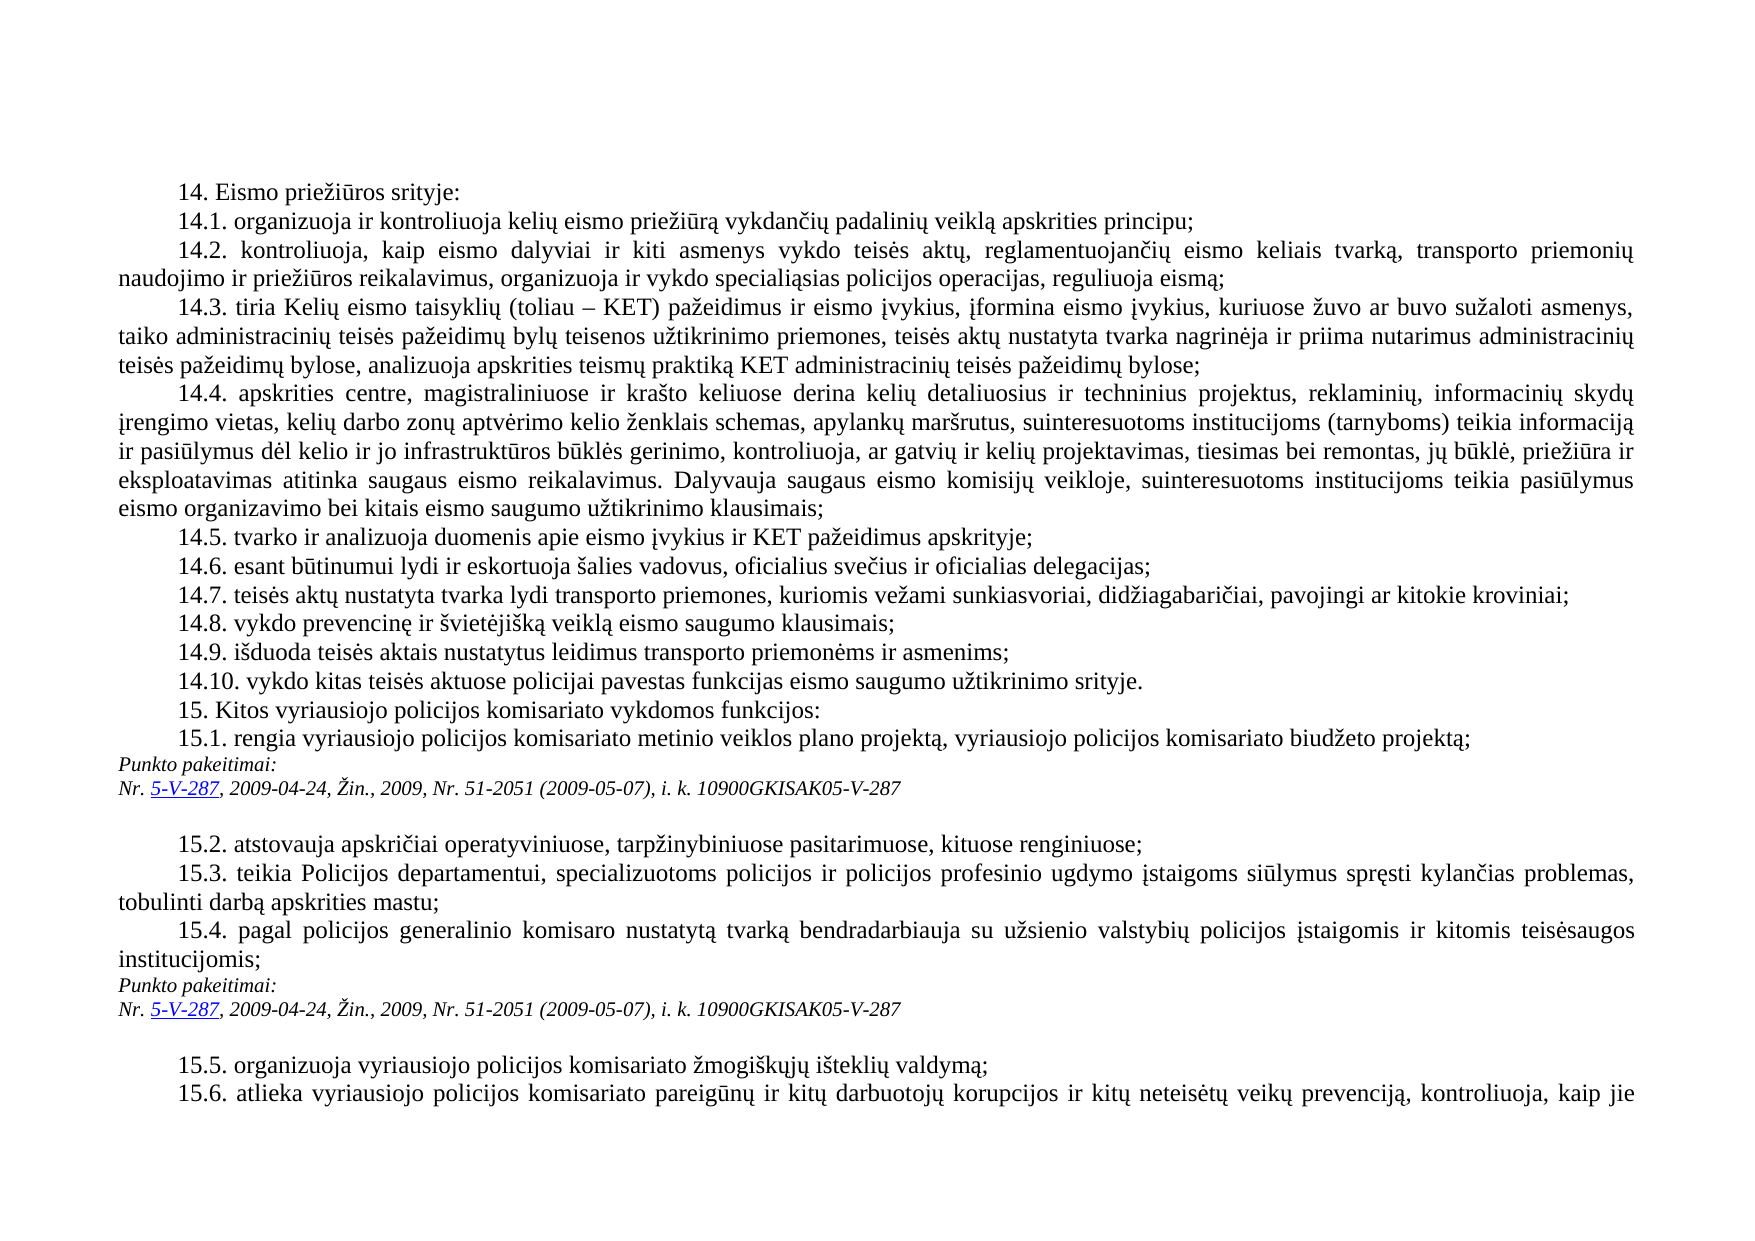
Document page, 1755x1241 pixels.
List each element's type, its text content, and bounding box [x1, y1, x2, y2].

text 15. Kitos vyriausiojo policijos komisariato vykdomos funkcijos: [118, 695, 1636, 723]
text 14.5. tvarko ir analizuoja duomenis apie eismo įvykius ir KET pažeidimus apskrityje; [118, 522, 1636, 551]
text 15.6. atlieka vyriausiojo policijos komisariato pareigūnų ir kitų darbuotojų korupcijos ir kitų neteisėtų veikų prevenciją, kontroliuoja, kaip jie [118, 1078, 1636, 1107]
text 14.7. teisės aktų nustatyta tvarka lydi transporto priemones, kuriomis vežami sunkiasvoriai, didžiagabaričiai, pavojingi ar kitokie kroviniai; [118, 580, 1636, 608]
text 14. Eismo priežiūros srityje: [118, 177, 1636, 206]
text 14.2. kontroliuoja, kaip eismo dalyviai ir kiti asmenys vykdo teisės aktų, reglamentuojančių eismo keliais tvarką, transporto priemonių naudojimo ir priežiūros reikalavimus, organizuoja ir vykdo specialiąsias policijos operacijas, reguliuoja eismą; [118, 235, 1636, 292]
text 14.9. išduoda teisės aktais nustatytus leidimus transporto priemonėms ir asmenims; [118, 637, 1636, 666]
text 15.2. atstovauja apskričiai operatyviniuose, tarpžinybiniuose pasitarimuose, kituose renginiuose; [118, 829, 1636, 858]
text Punkto pakeitimai: [118, 973, 1636, 997]
text 14.3. tiria Kelių eismo taisyklių (toliau – KET) pažeidimus ir eismo įvykius, įformina eismo įvykius, kuriuose žuvo ar buvo sužaloti asmenys, taiko administracinių teisės pažeidimų bylų teisenos užtikrinimo priemones, teisės aktų nustatyta tvarka nagrinėja ir priima nutarimus administracinių teisės pažeidimų bylose, analizuoja apskrities teismų praktiką KET administracinių teisės pažeidimų bylose; [118, 292, 1636, 378]
text Nr. 5-V-287, 2009-04-24, Žin., 2009, Nr. 51-2051 (2009-05-07), i. k. 10900GKISAK05-V-287 [118, 997, 1636, 1021]
text 14.8. vykdo prevencinę ir švietėjišką veiklą eismo saugumo klausimais; [118, 608, 1636, 637]
text Punkto pakeitimai: [118, 752, 1636, 776]
text 14.1. organizuoja ir kontroliuoja kelių eismo priežiūrą vykdančių padalinių veiklą apskrities principu; [118, 206, 1636, 235]
text Nr. 5-V-287, 2009-04-24, Žin., 2009, Nr. 51-2051 (2009-05-07), i. k. 10900GKISAK05-V-287 [118, 776, 1636, 800]
text 14.6. esant būtinumui lydi ir eskortuoja šalies vadovus, oficialius svečius ir oficialias delegacijas; [118, 551, 1636, 580]
text 15.3. teikia Policijos departamentui, specializuotoms policijos ir policijos profesinio ugdymo įstaigoms siūlymus spręsti kylančias problemas, tobulinti darbą apskrities mastu; [118, 858, 1636, 915]
text 15.4. pagal policijos generalinio komisaro nustatytą tvarką bendradarbiauja su užsienio valstybių policijos įstaigomis ir kitomis teisėsaugos institucijomis; [118, 915, 1636, 973]
text 14.10. vykdo kitas teisės aktuose policijai pavestas funkcijas eismo saugumo užtikrinimo srityje. [118, 666, 1636, 695]
text 15.1. rengia vyriausiojo policijos komisariato metinio veiklos plano projektą, vyriausiojo policijos komisariato biudžeto projektą; [118, 723, 1636, 752]
text 14.4. apskrities centre, magistraliniuose ir krašto keliuose derina kelių detaliuosius ir techninius projektus, reklaminių, informacinių skydų įrengimo vietas, kelių darbo zonų aptvėrimo kelio ženklais schemas, apylankų maršrutus, suinteresuotoms institucijoms (tarnyboms) teikia informaciją ir pasiūlymus dėl kelio ir jo infrastruktūros būklės gerinimo, kontroliuoja, ar gatvių ir kelių projektavimas, tiesimas bei remontas, jų būklė, priežiūra ir eksploatavimas atitinka saugaus eismo reikalavimus. Dalyvauja saugaus eismo komisijų veikloje, suinteresuotoms institucijoms teikia pasiūlymus eismo organizavimo bei kitais eismo saugumo užtikrinimo klausimais; [118, 378, 1636, 522]
text 15.5. organizuoja vyriausiojo policijos komisariato žmogiškųjų išteklių valdymą; [118, 1050, 1636, 1078]
